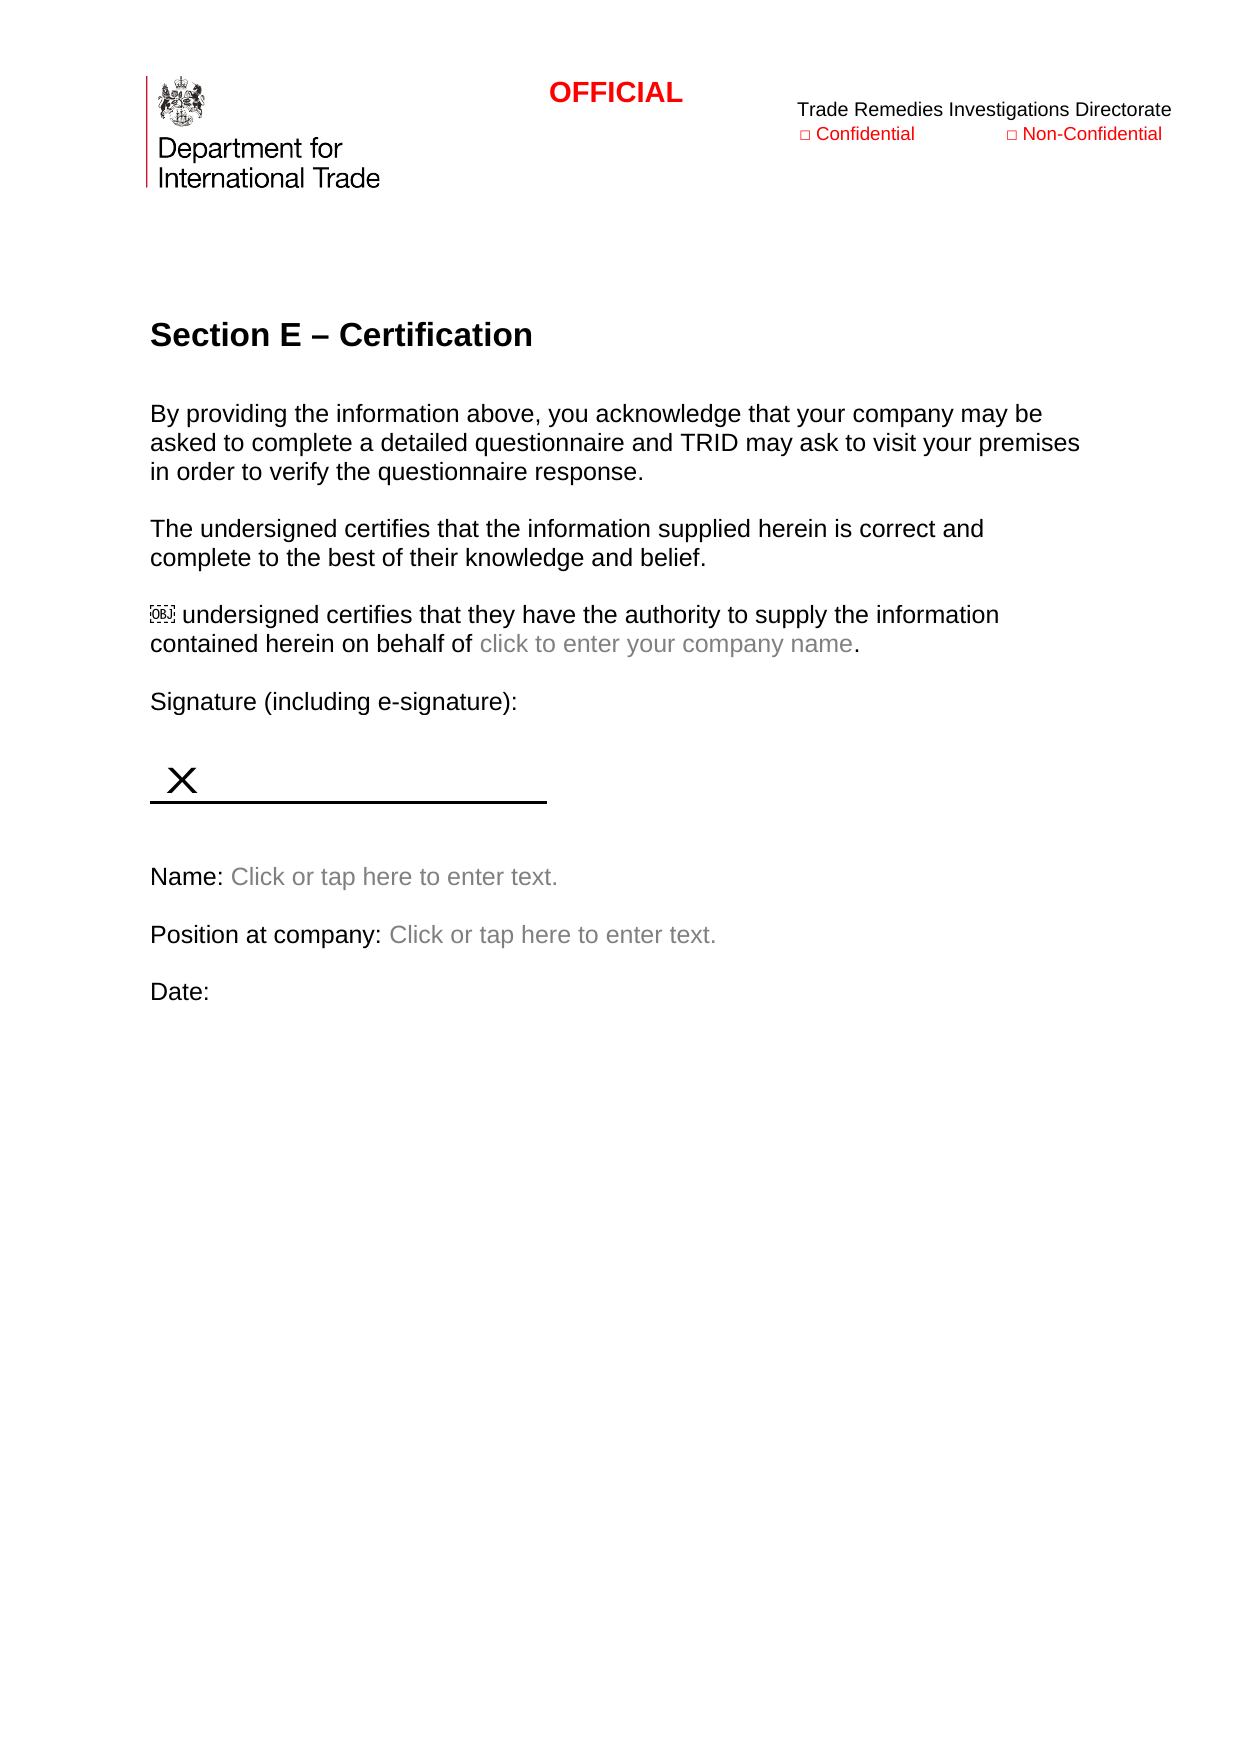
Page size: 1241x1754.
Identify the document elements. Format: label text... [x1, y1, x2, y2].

text Date: [150, 977, 1090, 1006]
text The undersigned certifies that the information supplied herein is correct and complete to the best of their knowledge and belief. [150, 514, 1090, 572]
text Signature (including e-signature): [150, 687, 1090, 715]
text Position at company: Click or tap here to enter text. [150, 920, 1090, 948]
subtitle Section E – Certification [150, 315, 1090, 354]
text Name: Click or tap here to enter text. [150, 862, 1090, 891]
text By providing the information above, you acknowledge that your company may be asked to complete a detailed questionnaire and TRID may ask to visit your premises in order to verify the questionnaire response. [150, 399, 1090, 485]
text ￼ undersigned certifies that they have the authority to supply the information contained herein on behalf of click to enter your company name. [150, 600, 1090, 658]
